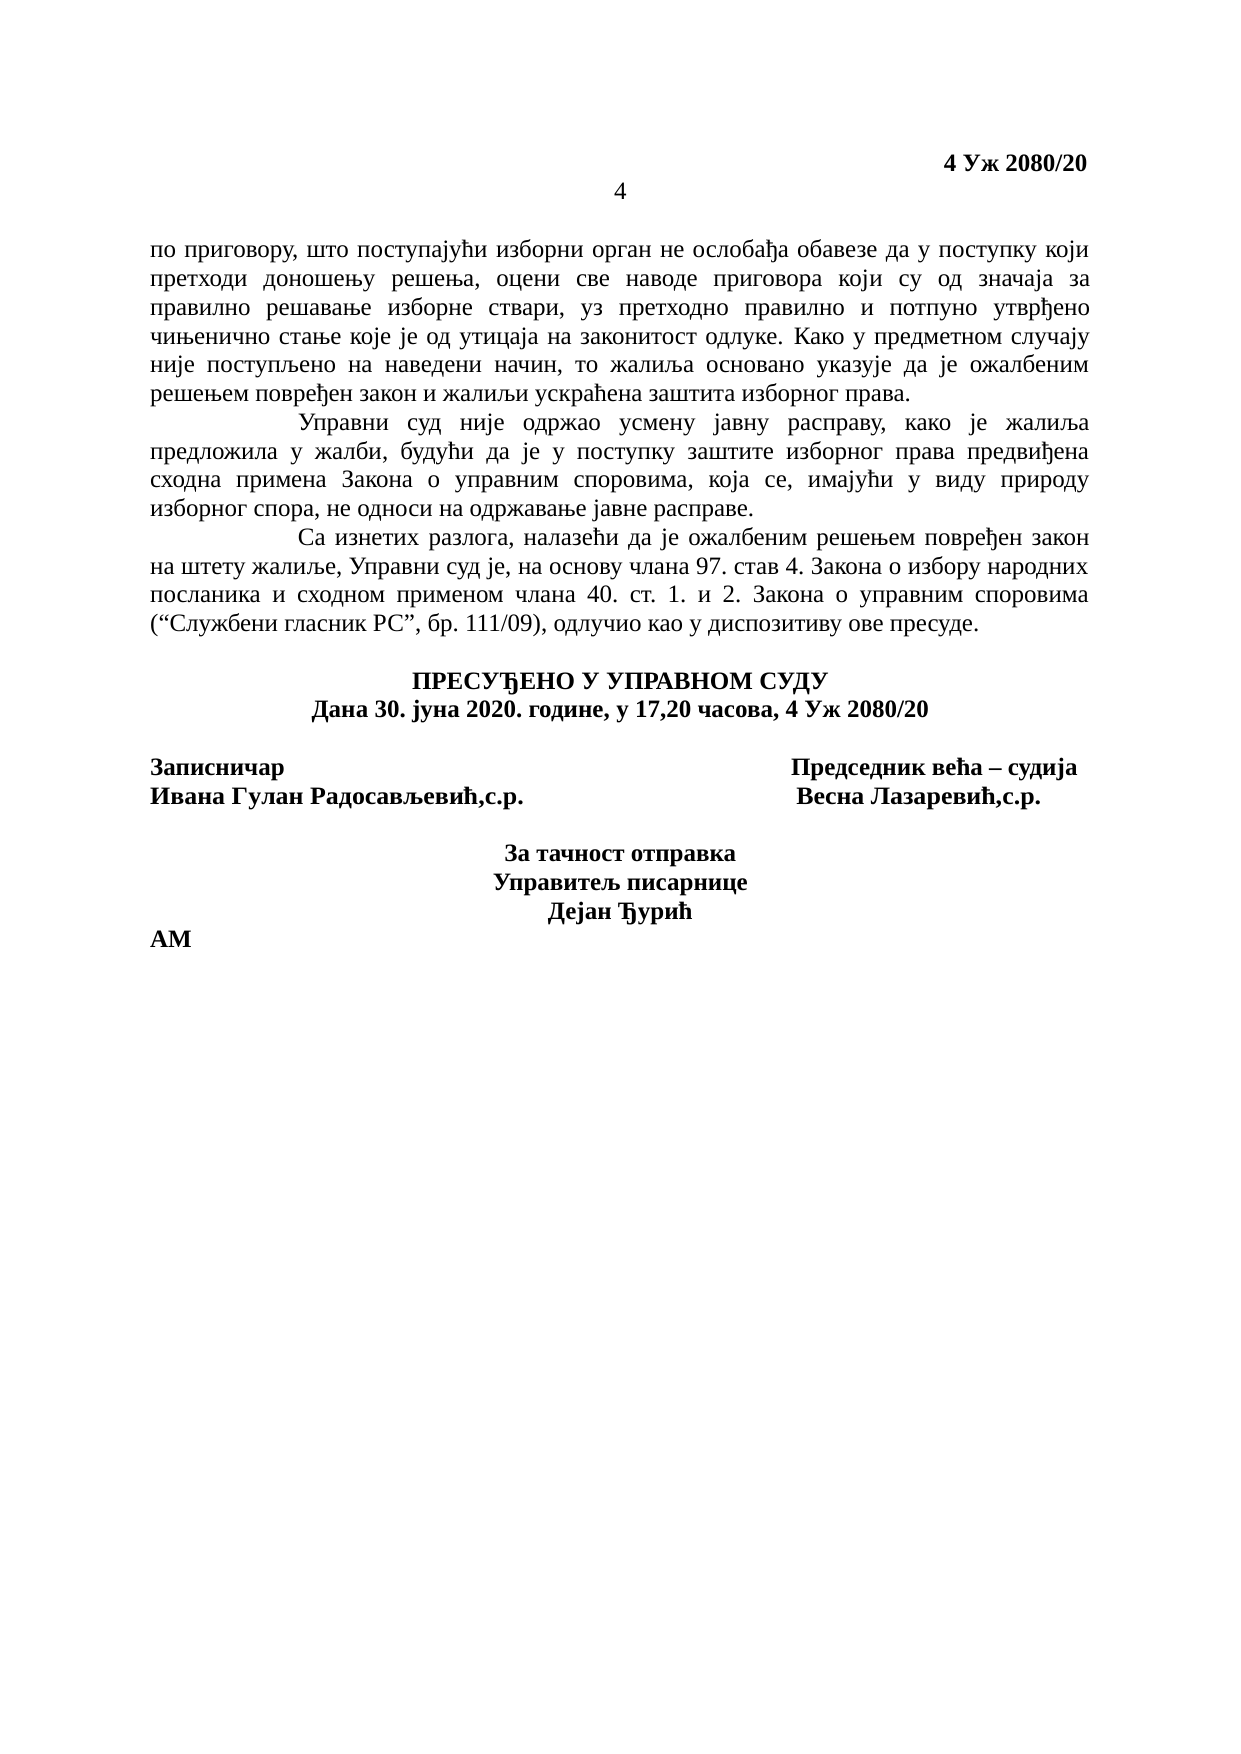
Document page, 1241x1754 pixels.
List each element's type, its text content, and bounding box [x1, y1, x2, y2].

text Ивана Гулан Радосављевић,с.р. Весна Лазаревић,с.р. [150, 781, 1090, 809]
text Дана 30. јуна 2020. године, у 17,20 часова, 4 Уж 2080/20 [150, 694, 1090, 723]
text ПРЕСУЂЕНО У УПРАВНОМ СУДУ [150, 666, 1090, 694]
text АМ [150, 924, 1090, 953]
text по приговору, што поступајући изборни орган не ослобађа обавезе да у поступку који претходи доношењу решења, оцени све наводе приговора који су од значаја за правилно решавање изборне ствари, уз претходно правилно и потпуно утврђено чињенично стање које је од утицаја на законитост одлуке. Како у предметном случају није поступљено на наведени начин, то жалиља основано указује да је ожалбеним решењем повређен закон и жалиљи ускраћена заштита изборног права. [150, 234, 1090, 407]
text Са изнетих разлога, налазећи да је ожалбеним решењем повређен закон на штету жалиље, Управни суд је, на основу члана 97. став 4. Закона о избору народних посланика и сходном применом члана 40. ст. 1. и 2. Закона о управним споровима (“Службени гласник РС”, бр. 111/09), одлучио као у диспозитиву ове пресуде. [150, 522, 1090, 637]
text Управитељ писарнице [150, 867, 1090, 896]
text За тачност отправка [150, 838, 1090, 867]
text Записничар Председник већа – судија [150, 752, 1090, 781]
text Дејан Ђурић [150, 896, 1090, 924]
text Управни суд није одржао усмену јавну расправу, како је жалиља предложила у жалби, будући да је у поступку заштите изборног права предвиђена сходна примена Закона о управним споровима, која се, имајући у виду природу изборног спора, не односи на одржавање јавне расправе. [150, 407, 1090, 522]
